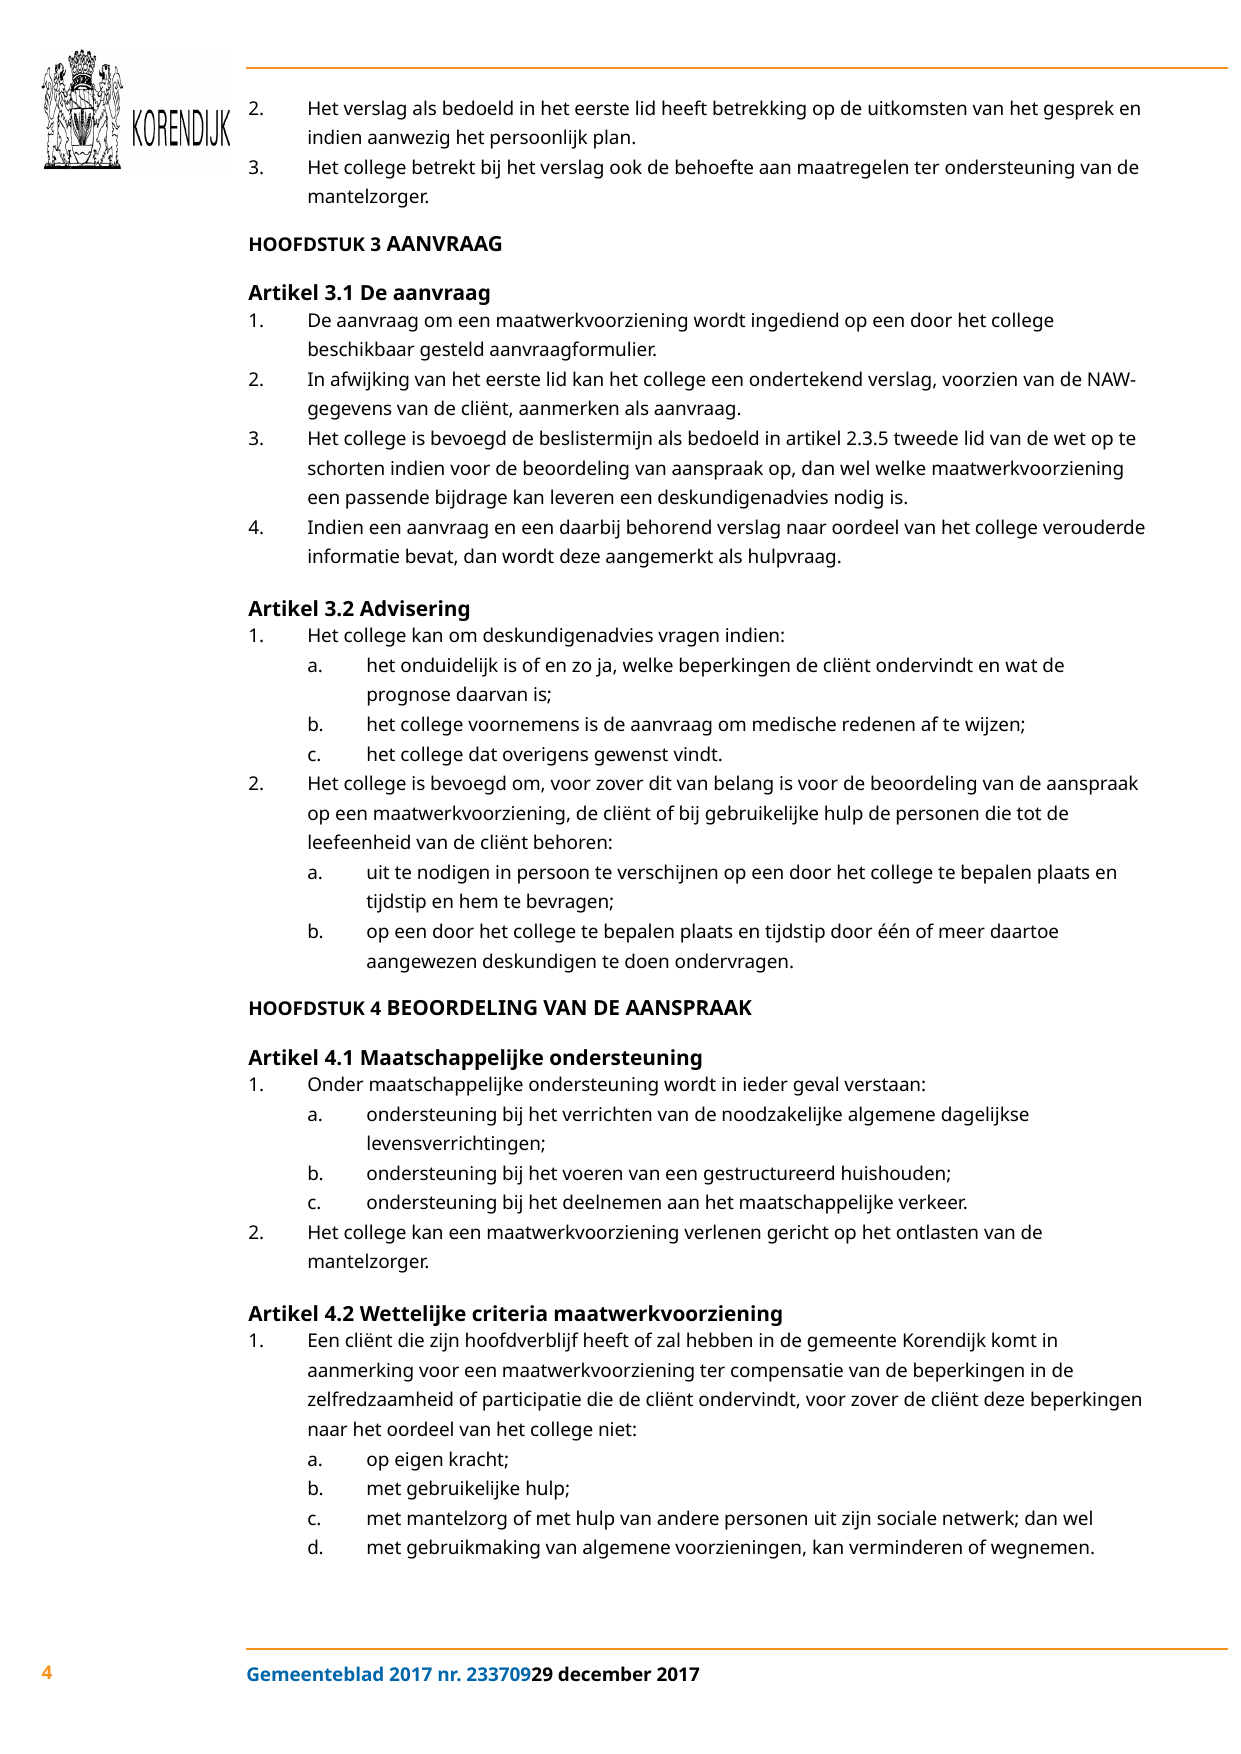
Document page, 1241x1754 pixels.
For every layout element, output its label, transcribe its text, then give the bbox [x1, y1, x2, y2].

list Indien een aanvraag en een daarbij behorend verslag naar oordeel van het college verouderde informatie bevat, dan wordt deze aangemerkt als hulpvraag. [248, 514, 1152, 569]
text Artikel 4.2 Wettelijke criteria maatwerkvoorziening [248, 1299, 1152, 1327]
picture [41, 47, 231, 172]
text Artikel 3.2 Advisering [248, 594, 1152, 622]
list Onder maatschappelijke ondersteuning wordt in ieder geval verstaan: [248, 1071, 1152, 1097]
list uit te nodigen in persoon te verschijnen op een door het college te bepalen plaats en tijdstip en hem te bevragen; [307, 859, 1152, 914]
list Het college kan een maatwerkvoorziening verlenen gericht op het ontlasten van de mantelzorger. [248, 1219, 1152, 1274]
text HOOFDSTUK 3 AANVRAAG [248, 229, 1152, 258]
text Artikel 4.1 Maatschappelijke ondersteuning [248, 1043, 1152, 1071]
list Het verslag als bedoeld in het eerste lid heeft betrekking op de uitkomsten van het gesprek en indien aanwezig het persoonlijk plan. [248, 95, 1152, 150]
list ondersteuning bij het voeren van een gestructureerd huishouden; [307, 1160, 1152, 1186]
list Het college is bevoegd de beslistermijn als bedoeld in artikel 2.3.5 tweede lid van de wet op te schorten indien voor de beoordeling van aanspraak op, dan wel welke maatwerkvoorziening een passende bijdrage kan leveren een deskundigenadvies nodig is. [248, 425, 1152, 510]
text Artikel 3.1 De aanvraag [248, 278, 1152, 307]
list met gebruikmaking van algemene voorzieningen, kan verminderen of wegnemen. [307, 1534, 1152, 1560]
list met mantelzorg of met hulp van andere personen uit zijn sociale netwerk; dan wel [307, 1505, 1152, 1531]
list Het college kan om deskundigenadvies vragen indien: [248, 622, 1152, 648]
list het college voornemens is de aanvraag om medische redenen af te wijzen; [307, 711, 1152, 737]
list ondersteuning bij het verrichten van de noodzakelijke algemene dagelijkse levensverrichtingen; [307, 1101, 1152, 1156]
list Het college is bevoegd om, voor zover dit van belang is voor de beoordeling van de aanspraak op een maatwerkvoorziening, de cliënt of bij gebruikelijke hulp de personen die tot de leefeenheid van de cliënt behoren: [248, 770, 1152, 855]
list het onduidelijk is of en zo ja, welke beperkingen de cliënt ondervindt en wat de prognose daarvan is; [307, 652, 1152, 707]
list Het college betrekt bij het verslag ook de behoefte aan maatregelen ter ondersteuning van de mantelzorger. [248, 154, 1152, 209]
text HOOFDSTUK 4 BEOORDELING VAN DE AANSPRAAK [248, 993, 1152, 1022]
list De aanvraag om een maatwerkvoorziening wordt ingediend op een door het college beschikbaar gesteld aanvraagformulier. [248, 307, 1152, 362]
list het college dat overigens gewenst vindt. [307, 741, 1152, 766]
list ondersteuning bij het deelnemen aan het maatschappelijke verkeer. [307, 1189, 1152, 1215]
list In afwijking van het eerste lid kan het college een ondertekend verslag, voorzien van de NAW-gegevens van de cliënt, aanmerken als aanvraag. [248, 366, 1152, 421]
list met gebruikelijke hulp; [307, 1475, 1152, 1501]
list Een cliënt die zijn hoofdverblijf heeft of zal hebben in de gemeente Korendijk komt in aanmerking voor een maatwerkvoorziening ter compensatie van de beperkingen in de zelfredzaamheid of participatie die de cliënt ondervindt, voor zover de cliënt deze beperkingen naar het oordeel van het college niet: [248, 1327, 1152, 1442]
list op eigen kracht; [307, 1446, 1152, 1472]
list op een door het college te bepalen plaats en tijdstip door één of meer daartoe aangewezen deskundigen te doen ondervragen. [307, 918, 1152, 973]
